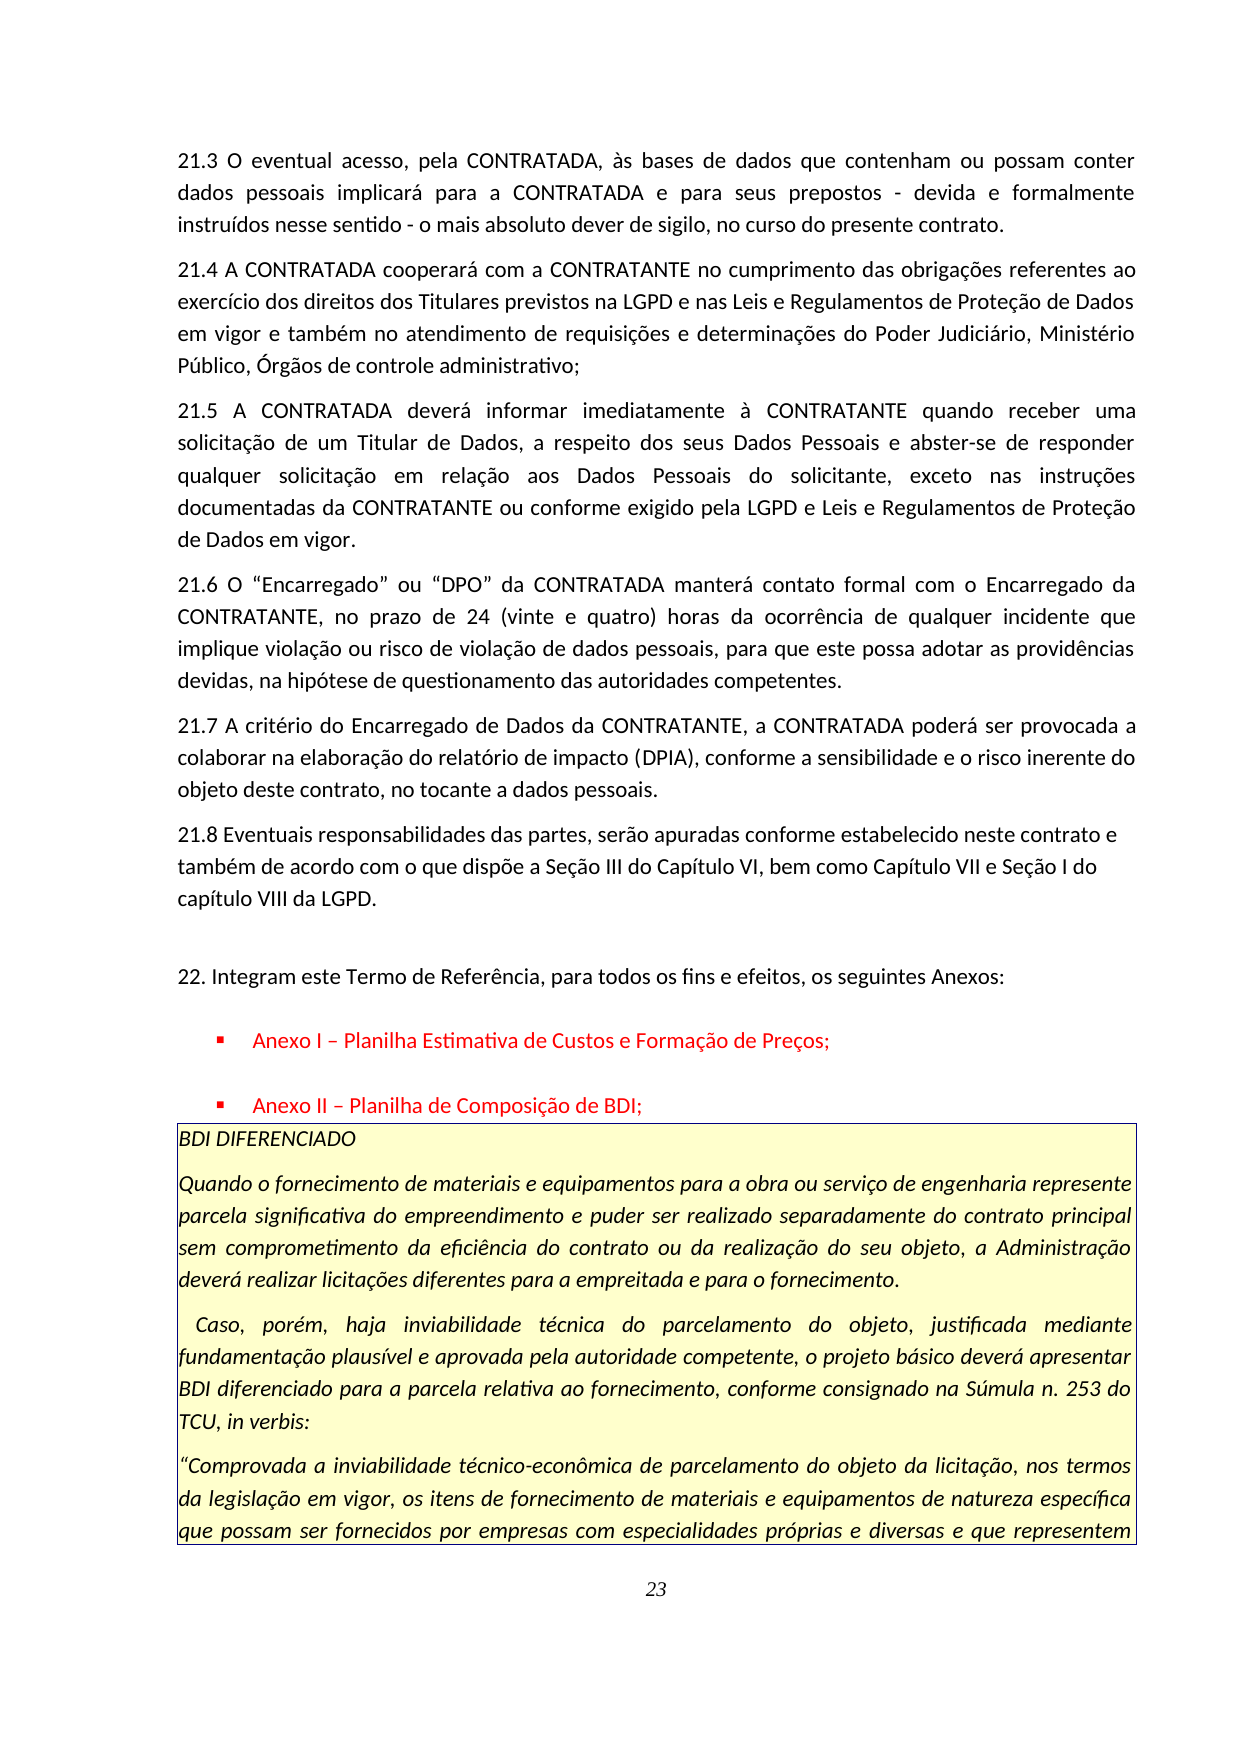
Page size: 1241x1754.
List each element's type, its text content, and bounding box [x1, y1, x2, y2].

text 22. Integram este Termo de Referência, para todos os fins e efeitos, os seguintes Anexos: [177, 962, 1137, 990]
list 21.8 Eventuais responsabilidades das partes, serão apuradas conforme estabelecido neste contrato e também de acordo com o que dispõe a Seção III do Capítulo VI, bem como Capítulo VII e Seção I do capítulo VIII da LGPD. [177, 820, 1137, 946]
list 21.7 A critério do Encarregado de Dados da CONTRATANTE, a CONTRATADA poderá ser provocada a colaborar na elaboração do relatório de impacto (DPIA), conforme a sensibilidade e o risco inerente do objeto deste contrato, no tocante a dados pessoais. [177, 711, 1137, 803]
list 21.4 A CONTRATADA cooperará com a CONTRATANTE no cumprimento das obrigações referentes ao exercício dos direitos dos Titulares previstos na LGPD e nas Leis e Regulamentos de Proteção de Dados em vigor e também no atendimento de requisições e determinações do Poder Judiciário, Ministério Público, Órgãos de controle administrativo; [177, 255, 1137, 380]
list 21.6 O “Encarregado” ou “DPO” da CONTRATADA manterá contato formal com o Encarregado da CONTRATANTE, no prazo de 24 (vinte e quatro) horas da ocorrência de qualquer incidente que implique violação ou risco de violação de dados pessoais, para que este possa adotar as providências devidas, na hipótese de questionamento das autoridades competentes. [177, 570, 1137, 694]
list 21.5 A CONTRATADA deverá informar imediatamente à CONTRATANTE quando receber uma solicitação de um Titular de Dados, a respeito dos seus Dados Pessoais e abster-se de responder qualquer solicitação em relação aos Dados Pessoais do solicitante, exceto nas instruções documentadas da CONTRATANTE ou conforme exigido pela LGPD e Leis e Regulamentos de Proteção de Dados em vigor. [177, 396, 1137, 553]
list 21.3 O eventual acesso, pela CONTRATADA, às bases de dados que contenham ou possam conter dados pessoais implicará para a CONTRATADA e para seus prepostos - devida e formalmente instruídos nesse sentido - o mais absoluto dever de sigilo, no curso do presente contrato. [177, 146, 1137, 238]
text Quando o fornecimento de materiais e equipamentos para a obra ou serviço de engenharia represente parcela significativa do empreendimento e puder ser realizado separadamente do contrato principal sem comprometimento da eficiência do contrato ou da realização do seu objeto, a Administração deverá realizar licitações diferentes para a empreitada e para o fornecimento. [178, 1168, 1136, 1293]
text Caso, porém, haja inviabilidade técnica do parcelamento do objeto, justificada mediante fundamentação plausível e aprovada pela autoridade competente, o projeto básico deverá apresentar BDI diferenciado para a parcela relativa ao fornecimento, conforme consignado na Súmula n. 253 do TCU, in verbis: [178, 1309, 1136, 1435]
list Anexo I – Planilha Estimativa de Custos e Formação de Preços; [215, 1027, 1137, 1055]
text “Comprovada a inviabilidade técnico-econômica de parcelamento do objeto da licitação, nos termos da legislação em vigor, os itens de fornecimento de materiais e equipamentos de natureza específica que possam ser fornecidos por empresas com especialidades próprias e diversas e que representem [178, 1450, 1136, 1544]
text BDI DIFERENCIADO [178, 1124, 1136, 1152]
list Anexo II – Planilha de Composição de BDI; [215, 1091, 1137, 1119]
